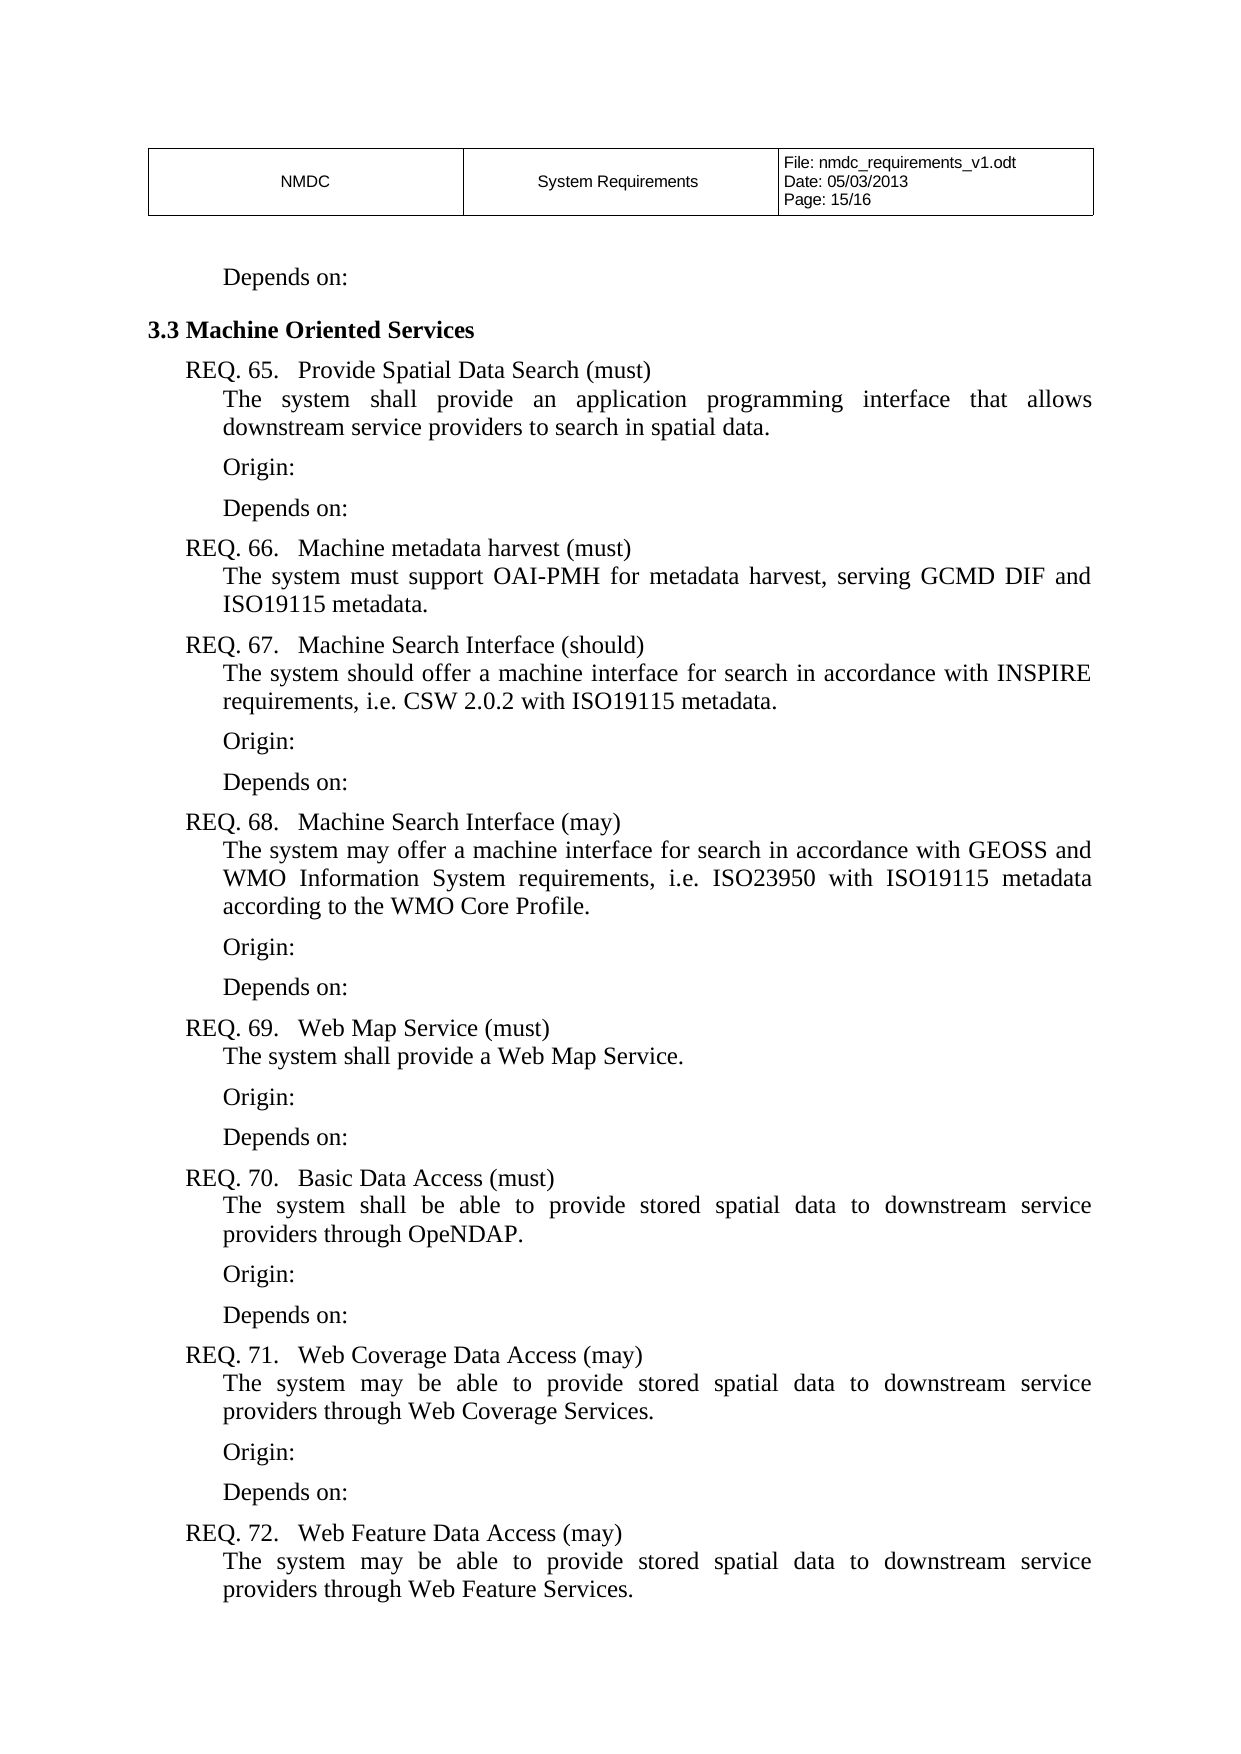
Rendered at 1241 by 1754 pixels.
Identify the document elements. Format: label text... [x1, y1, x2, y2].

text Depends on: [223, 973, 1093, 1001]
text Origin: [223, 1082, 1093, 1110]
list Provide Spatial Data Search (must) [185, 356, 1093, 384]
list Web Coverage Data Access (may) [185, 1341, 1093, 1369]
text Depends on: [223, 493, 1093, 522]
text The system shall provide an application programming interface that allows downstream service providers to search in spatial data. [223, 384, 1093, 441]
text The system shall be able to provide stored spatial data to downstream service providers through OpeNDAP. [223, 1191, 1093, 1247]
subtitle Machine Oriented Services [148, 316, 1093, 344]
text Origin: [223, 727, 1093, 755]
text Depends on: [223, 768, 1093, 796]
text The system shall provide a Web Map Service. [223, 1042, 1093, 1070]
list Web Feature Data Access (may) [185, 1519, 1093, 1547]
text The system should offer a machine interface for search in accordance with INSPIRE requirements, i.e. CSW 2.0.2 with ISO19115 metadata. [223, 659, 1093, 715]
text Depends on: [223, 1123, 1093, 1151]
text The system may be able to provide stored spatial data to downstream service providers through Web Coverage Services. [223, 1369, 1093, 1425]
list Machine Search Interface (should) [185, 631, 1093, 659]
list Basic Data Access (must) [185, 1163, 1093, 1191]
text Origin: [223, 453, 1093, 481]
list Machine Search Interface (may) [185, 808, 1093, 836]
list Machine metadata harvest (must) [185, 534, 1093, 562]
text The system may be able to provide stored spatial data to downstream service providers through Web Feature Services. [223, 1547, 1093, 1603]
list The system must support OAI-PMH for metadata harvest, serving GCMD DIF and ISO19115 metadata. [185, 562, 1093, 618]
text Depends on: [223, 1478, 1093, 1506]
text Depends on: [223, 1301, 1093, 1328]
text The system may offer a machine interface for search in accordance with GEOSS and WMO Information System requirements, i.e. ISO23950 with ISO19115 metadata according to the WMO Core Profile. [223, 836, 1093, 920]
list Web Map Service (must) [185, 1014, 1093, 1042]
text Origin: [223, 1260, 1093, 1288]
text Depends on: [223, 263, 1093, 291]
text Origin: [223, 1438, 1093, 1466]
text Origin: [223, 933, 1093, 961]
